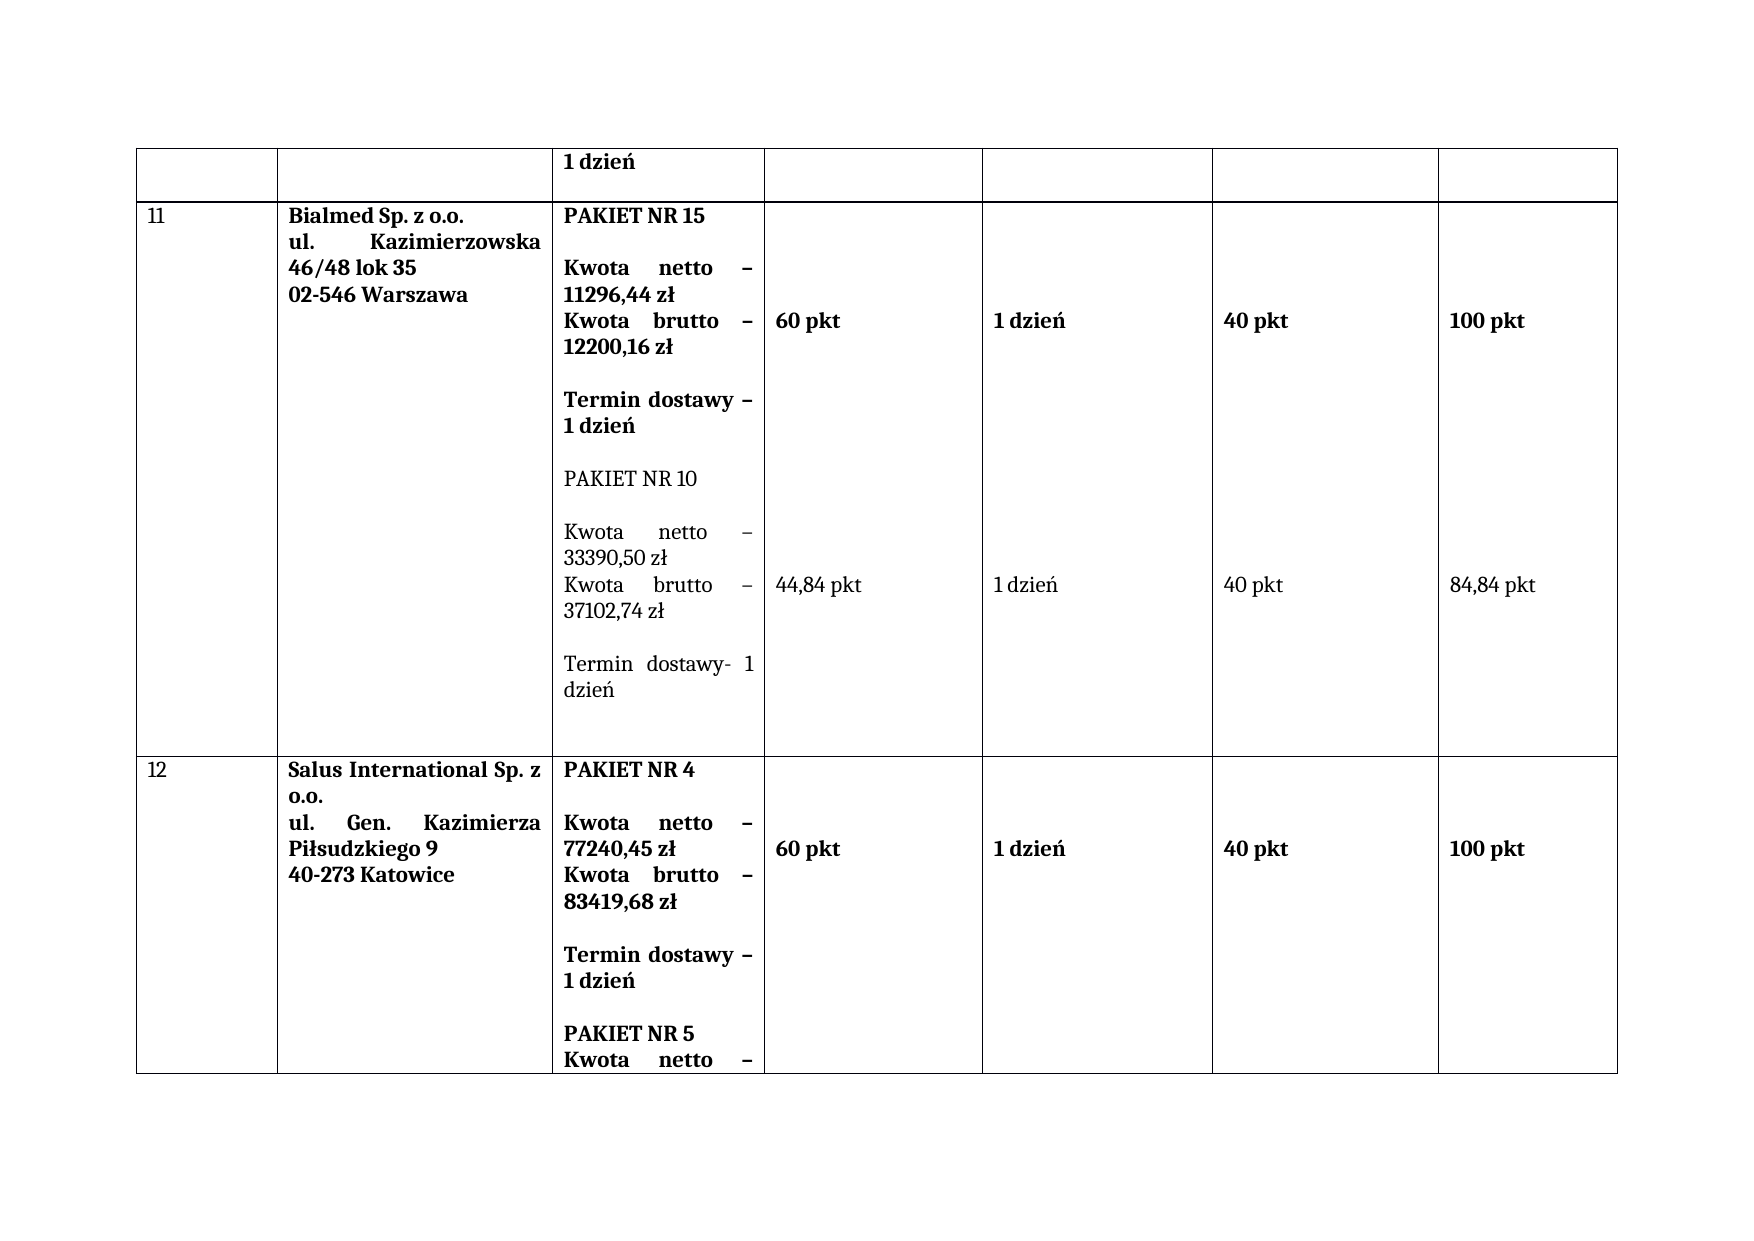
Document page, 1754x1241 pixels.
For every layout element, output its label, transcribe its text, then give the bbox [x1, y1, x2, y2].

table_cell 60 pkt [765, 757, 982, 1073]
table_cell [137, 149, 277, 201]
table_cell 1 dzień 1 dzień [983, 203, 1212, 756]
table_cell Bialmed Sp. z o.o. ul. Kazimierzowska 46/48 lok 35 02-546 Warszawa [278, 203, 552, 756]
table_cell 11 [137, 203, 277, 756]
table_cell 1 dzień [983, 757, 1212, 1073]
table_cell 40 pkt [1213, 757, 1438, 1073]
table_cell [1439, 149, 1617, 201]
table_cell 12 [137, 757, 277, 1073]
table_cell PAKIET NR 4 Kwota netto – 77240,45 zł Kwota brutto – 83419,68 zł Termin dostawy – 1 dzień PAKIET NR 5 Kwota netto – [553, 757, 764, 1073]
table_cell 60 pkt 44,84 pkt [765, 203, 982, 756]
table_cell [278, 149, 552, 201]
table_cell [983, 149, 1212, 201]
table_cell PAKIET NR 15 Kwota netto – 11296,44 zł Kwota brutto – 12200,16 zł Termin dostawy – 1 dzień PAKIET NR 10 Kwota netto – 33390,50 zł Kwota brutto – 37102,74 zł Termin dostawy- 1 dzień [553, 203, 764, 756]
table_cell 40 pkt 40 pkt [1213, 203, 1438, 756]
table_cell 100 pkt [1439, 757, 1617, 1073]
table_cell Salus International Sp. z o.o. ul. Gen. Kazimierza Piłsudzkiego 9 40-273 Katowice [278, 757, 552, 1073]
table_cell 100 pkt 84,84 pkt [1439, 203, 1617, 756]
table_cell [765, 149, 982, 201]
table_cell [1213, 149, 1438, 201]
table_cell 1 dzień [553, 149, 764, 201]
